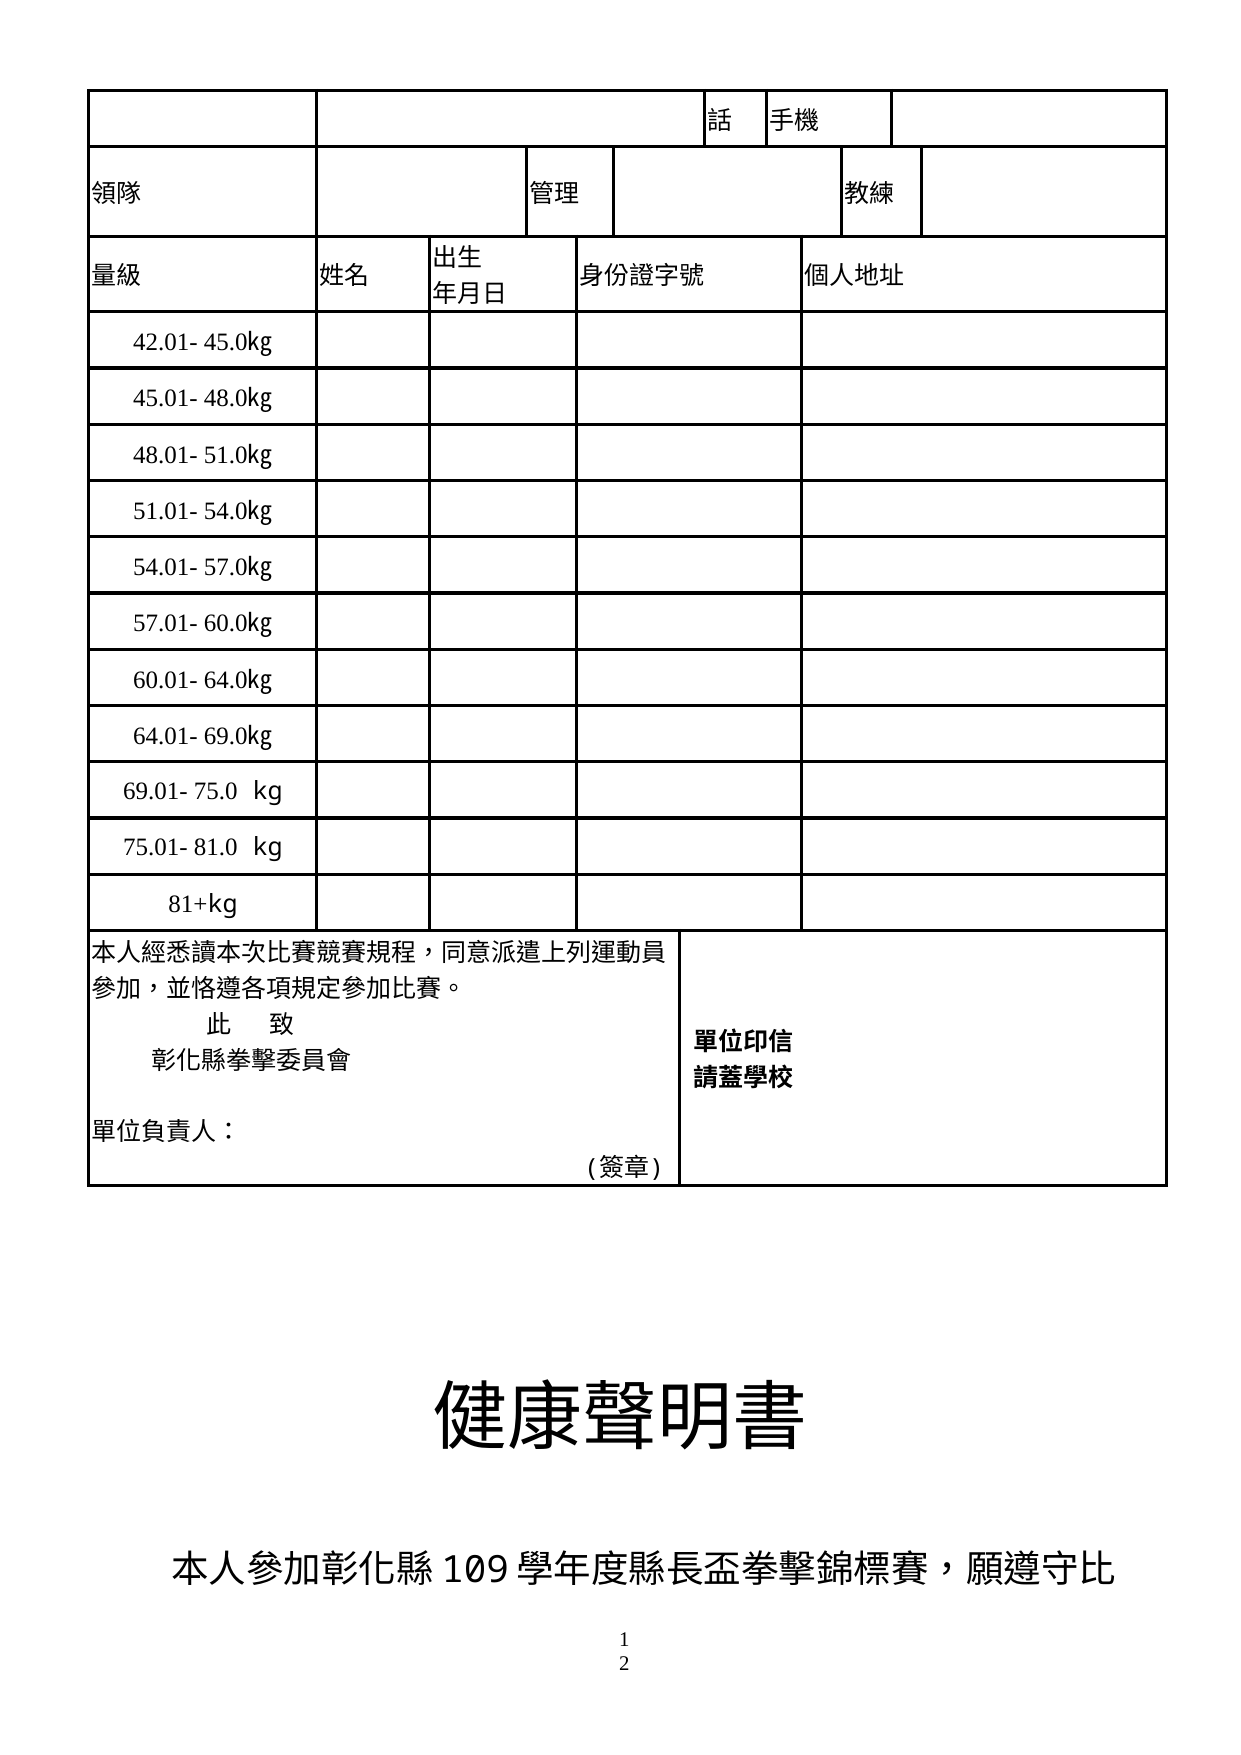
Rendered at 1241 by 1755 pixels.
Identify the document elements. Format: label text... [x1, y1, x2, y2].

table_cell [578, 370, 800, 423]
table_cell [318, 538, 428, 591]
table_cell [803, 876, 1165, 929]
table_cell 45.01- 48.0㎏ [90, 370, 315, 423]
table_cell [803, 313, 1165, 366]
table_cell [318, 651, 428, 704]
table_cell 領隊 [90, 148, 315, 234]
table_cell 69.01- 75.0 kg [90, 763, 315, 816]
table_cell [615, 148, 840, 234]
table_cell [578, 313, 800, 366]
table_cell [431, 820, 575, 873]
text 本人參加彰化縣109學年度縣長盃拳擊錦標賽，願遵守比 [89, 1499, 1152, 1593]
table_cell 60.01- 64.0㎏ [90, 651, 315, 704]
table_cell [578, 707, 800, 760]
table_cell [578, 651, 800, 704]
table_cell [318, 763, 428, 816]
table_cell 手機 [768, 92, 890, 145]
table_cell [431, 707, 575, 760]
table_cell 本人經悉讀本次比賽競賽規程，同意派遣上列運動員參加，並恪遵各項規定參加比賽。 此 致 彰化縣拳擊委員會 單位負責人： (簽章) [90, 932, 678, 1183]
table_cell [318, 820, 428, 873]
table_cell [803, 820, 1165, 873]
table_cell [578, 595, 800, 648]
table_cell [431, 763, 575, 816]
table_cell [90, 92, 315, 145]
table_cell [318, 595, 428, 648]
table_cell 出生 年月日 [431, 238, 575, 310]
table_cell 64.01- 69.0㎏ [90, 707, 315, 760]
table_cell 48.01- 51.0㎏ [90, 426, 315, 479]
table_cell [803, 370, 1165, 423]
table_cell [318, 426, 428, 479]
table_cell [578, 763, 800, 816]
table_cell 個人地址 [803, 238, 1165, 310]
table_cell [431, 426, 575, 479]
table_cell 身份證字號 [578, 238, 800, 310]
table_cell [893, 92, 1165, 145]
table_cell 42.01- 45.0㎏ [90, 313, 315, 366]
table_cell 姓名 [318, 238, 428, 310]
table_cell [318, 92, 703, 145]
table_cell 教練 [843, 148, 920, 234]
table_cell [578, 538, 800, 591]
table_cell 管理 [528, 148, 612, 234]
table_cell [803, 595, 1165, 648]
table_cell 54.01- 57.0㎏ [90, 538, 315, 591]
table_cell [318, 707, 428, 760]
table_cell 話 [706, 92, 765, 145]
table_cell 量級 [90, 238, 315, 310]
table_cell [431, 538, 575, 591]
table_cell [923, 148, 1165, 234]
table_cell 51.01- 54.0㎏ [90, 482, 315, 535]
table_cell [803, 707, 1165, 760]
table_cell [803, 651, 1165, 704]
table_cell [803, 538, 1165, 591]
table_cell [431, 876, 575, 929]
table_cell [431, 651, 575, 704]
table_cell 75.01- 81.0 kg [90, 820, 315, 873]
table_cell [318, 482, 428, 535]
text 健康聲明書 [89, 1357, 1152, 1466]
table_cell [431, 370, 575, 423]
table_cell [318, 370, 428, 423]
table_cell [803, 426, 1165, 479]
table_cell [318, 313, 428, 366]
table_cell 81+kg [90, 876, 315, 929]
table_cell [431, 595, 575, 648]
table_cell [578, 482, 800, 535]
table_cell [318, 148, 525, 234]
table_cell [318, 876, 428, 929]
table_cell [803, 763, 1165, 816]
table_cell 單位印信 請蓋學校 [681, 932, 1165, 1183]
table_cell 57.01- 60.0㎏ [90, 595, 315, 648]
table_cell [431, 313, 575, 366]
table_cell [578, 876, 800, 929]
table_cell [803, 482, 1165, 535]
table_cell [578, 426, 800, 479]
table_cell [578, 820, 800, 873]
table_cell [431, 482, 575, 535]
